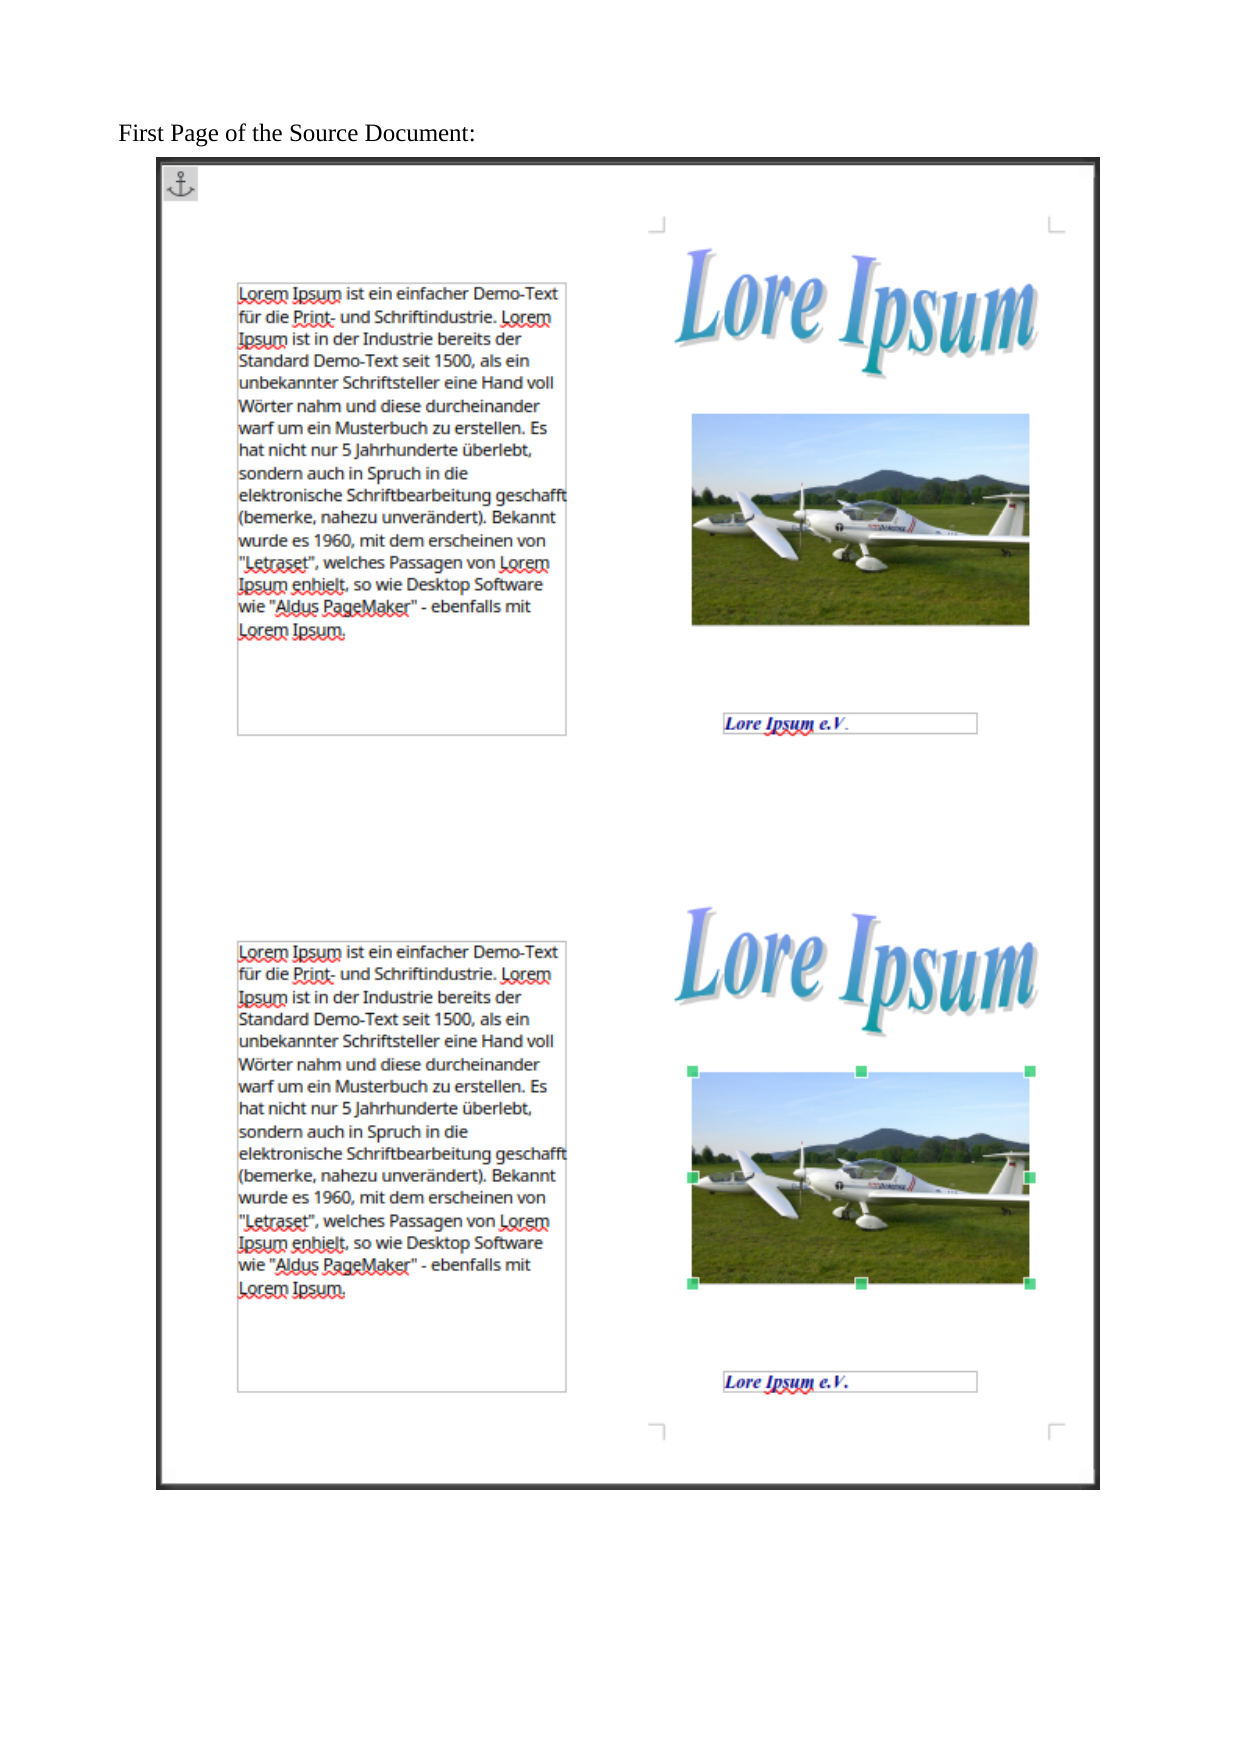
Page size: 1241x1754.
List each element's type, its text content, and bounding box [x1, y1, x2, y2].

text First Page of the Source Document: [118, 118, 1122, 147]
picture [156, 157, 1100, 1490]
